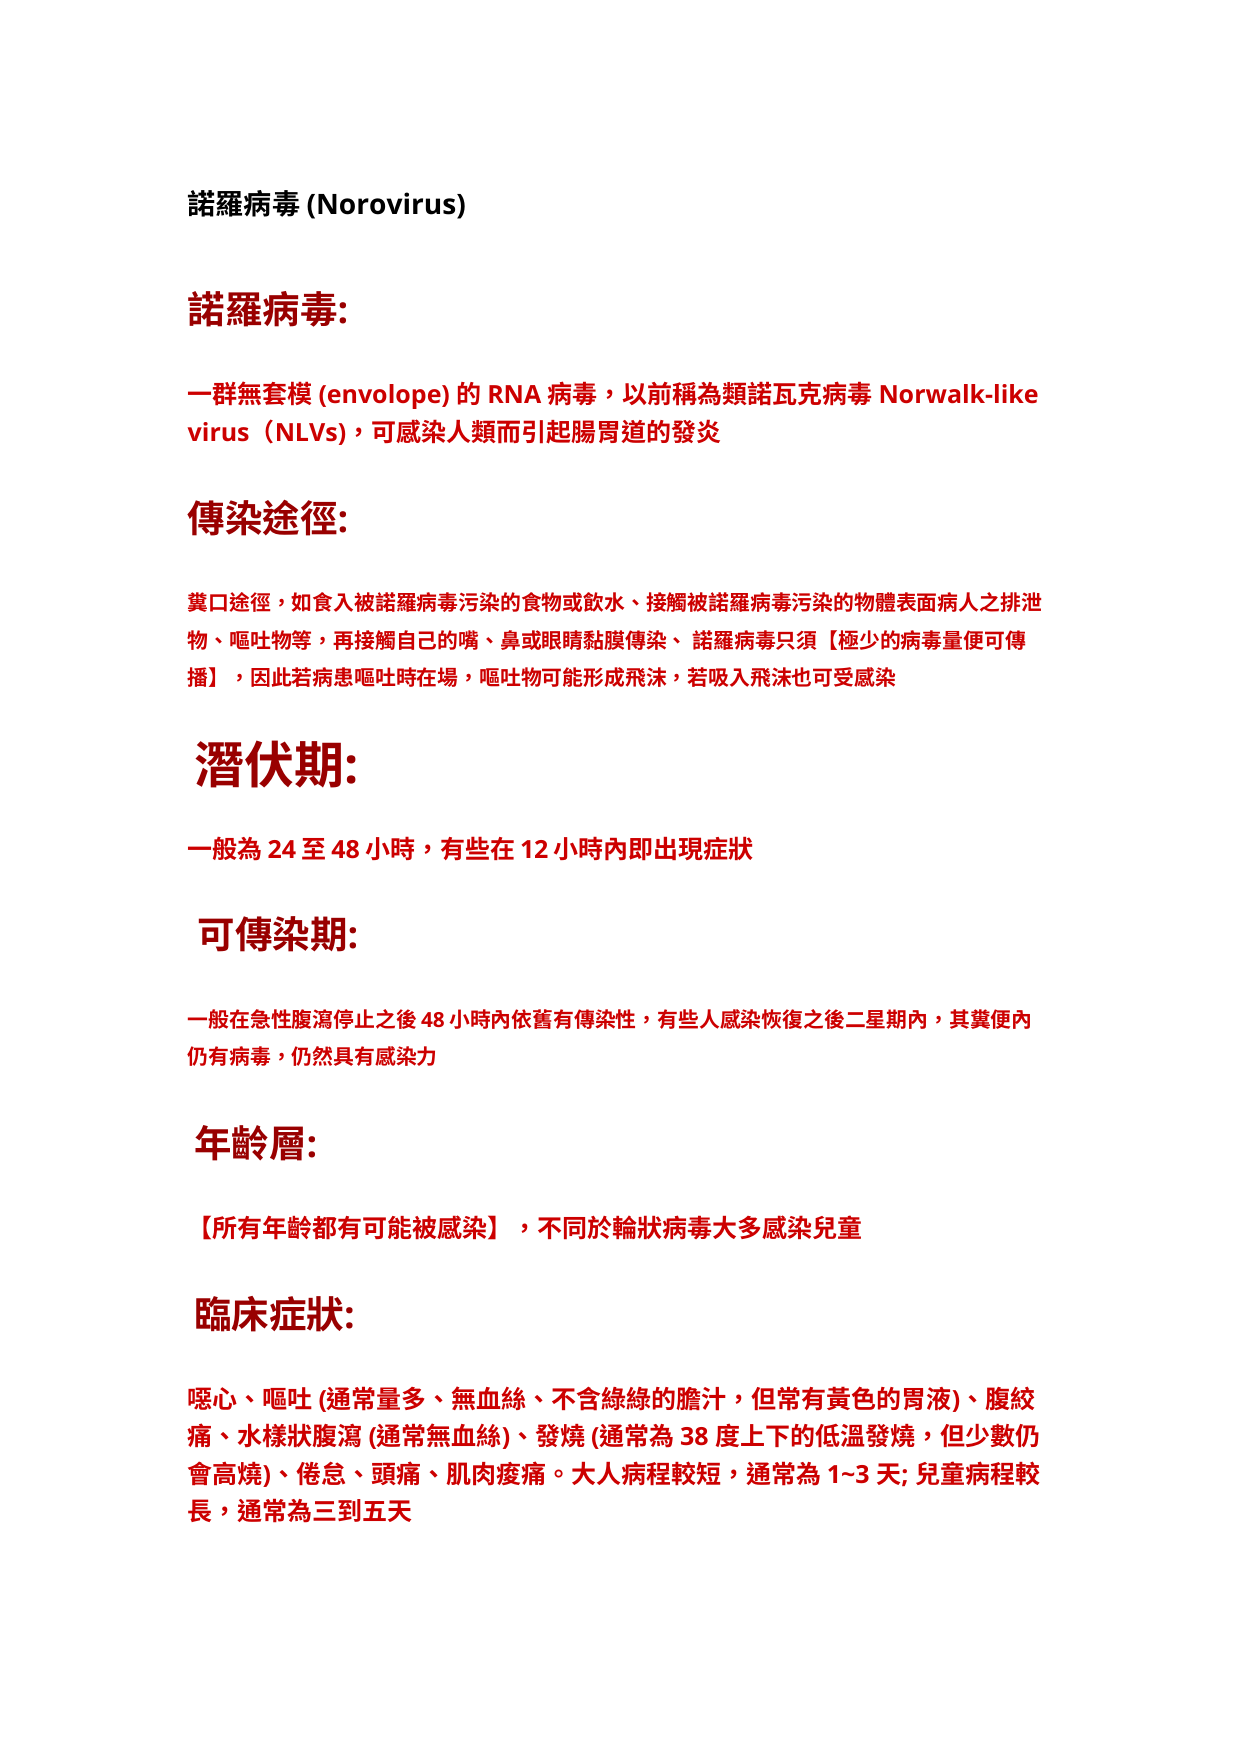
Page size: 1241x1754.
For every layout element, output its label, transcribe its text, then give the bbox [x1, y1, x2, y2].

subtitle 諾羅病毒 (Norovirus) [187, 164, 1053, 239]
table_header 諾羅病毒: 一群無套模 (envolope) 的 RNA 病毒，以前稱為類諾瓦克病毒 Norwalk-like virus（NLVs)，可感染人類而引起腸胃道的發炎 傳染途徑: 糞口途徑，如食入被諾羅病毒污染的食物或飲水、接觸被諾羅病毒污染的物體表面病人之排泄物、嘔吐物等，再接觸自己的嘴、鼻或眼睛黏膜傳染、 諾羅病毒只須【極少的病毒量便可傳播】，因此若病患嘔吐時在場，嘔吐物可能形成飛沫，若吸入飛沫也可受感染 潛伏期: 一般為24至48小時，有些在12小時內即出現症狀 可傳染期: 一般在急性腹瀉停止之後48小時內依舊有傳染性，有些人感染恢復之後二星期內，其糞便內仍有病毒，仍然具有感染力 年齡層: 【所有年齡都有可能被感染】，不同於輪狀病毒大多感染兒童 臨床症狀: 噁心、嘔吐 (通常量多、無血絲、不含綠綠的膽汁，但常有黃色的胃液)、腹絞痛、水樣狀腹瀉 (通常無血絲)、發燒 (通常為 38 度上下的低溫發燒，但少數仍會高燒)、倦怠、頭痛、肌肉痠痛。大人病程較短，通常為 1~3 天; 兒童病程較長，通常為三到五天 [186, 269, 1054, 1559]
